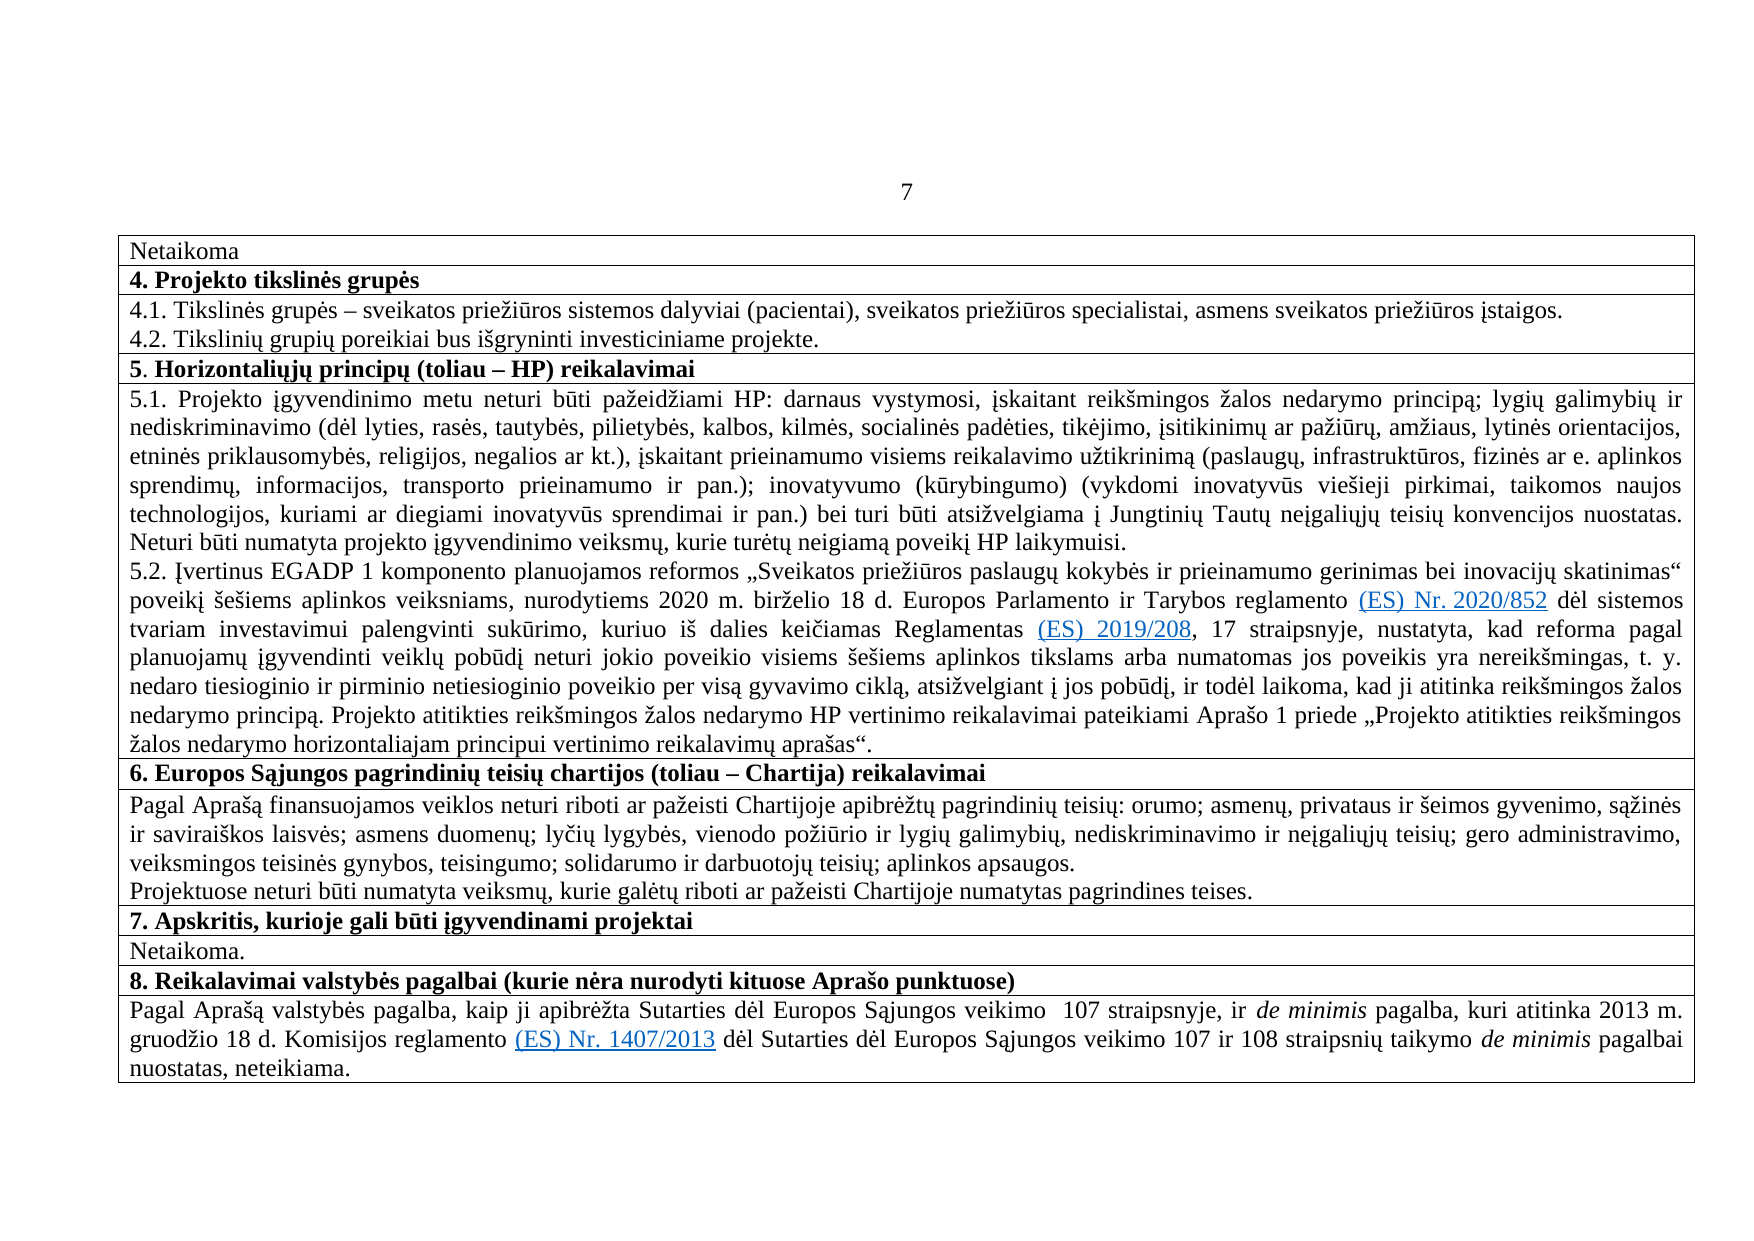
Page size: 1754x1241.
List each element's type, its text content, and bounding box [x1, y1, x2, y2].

table_cell Pagal Aprašą valstybės pagalba, kaip ji apibrėžta Sutarties dėl Europos Sąjungos veikimo 107 straipsnyje, ir de minimis pagalba, kuri atitinka 2013 m. gruodžio 18 d. Komisijos reglamento (ES) Nr. 1407/2013 dėl Sutarties dėl Europos Sąjungos veikimo 107 ir 108 straipsnių taikymo de minimis pagalbai nuostatas, neteikiama. [119, 996, 1694, 1082]
table_cell Netaikoma. [119, 936, 1694, 965]
table_cell 8. Reikalavimai valstybės pagalbai (kurie nėra nurodyti kituose Aprašo punktuose) [119, 966, 1694, 994]
table_cell 6. Europos Sąjungos pagrindinių teisių chartijos (toliau – Chartija) reikalavimai [119, 759, 1694, 789]
table_cell Netaikoma [119, 236, 1694, 264]
table_cell 5.1. Projekto įgyvendinimo metu neturi būti pažeidžiami HP: darnaus vystymosi, įskaitant reikšmingos žalos nedarymo principą; lygių galimybių ir nediskriminavimo (dėl lyties, rasės, tautybės, pilietybės, kalbos, kilmės, socialinės padėties, tikėjimo, įsitikinimų ar pažiūrų, amžiaus, lytinės orientacijos, etninės priklausomybės, religijos, negalios ar kt.), įskaitant prieinamumo visiems reikalavimo užtikrinimą (paslaugų, infrastruktūros, fizinės ar e. aplinkos sprendimų, informacijos, transporto prieinamumo ir pan.); inovatyvumo (kūrybingumo) (vykdomi inovatyvūs viešieji pirkimai, taikomos naujos technologijos, kuriami ar diegiami inovatyvūs sprendimai ir pan.) bei turi būti atsižvelgiama į Jungtinių Tautų neįgaliųjų teisių konvencijos nuostatas. Neturi būti numatyta projekto įgyvendinimo veiksmų, kurie turėtų neigiamą poveikį HP laikymuisi. 5.2. Įvertinus EGADP 1 komponento planuojamos reformos „Sveikatos priežiūros paslaugų kokybės ir prieinamumo gerinimas bei inovacijų skatinimas“ poveikį šešiems aplinkos veiksniams, nurodytiems 2020 m. birželio 18 d. Europos Parlamento ir Tarybos reglamento (ES) Nr. 2020/852 dėl sistemos tvariam investavimui palengvinti sukūrimo, kuriuo iš dalies keičiamas Reglamentas (ES) 2019/208, 17 straipsnyje, nustatyta, kad reforma pagal planuojamų įgyvendinti veiklų pobūdį neturi jokio poveikio visiems šešiems aplinkos tikslams arba numatomas jos poveikis yra nereikšmingas, t. y. nedaro tiesioginio ir pirminio netiesioginio poveikio per visą gyvavimo ciklą, atsižvelgiant į jos pobūdį, ir todėl laikoma, kad ji atitinka reikšmingos žalos nedarymo principą. Projekto atitikties reikšmingos žalos nedarymo HP vertinimo reikalavimai pateikiami Aprašo 1 priede „Projekto atitikties reikšmingos žalos nedarymo horizontaliajam principui vertinimo reikalavimų aprašas“. [119, 384, 1694, 757]
table_cell 4. Projekto tikslinės grupės [119, 266, 1694, 294]
table_cell 7. Apskritis, kurioje gali būti įgyvendinami projektai [119, 906, 1694, 935]
table_cell 5. Horizontaliųjų principų (toliau – HP) reikalavimai [119, 354, 1694, 383]
table_cell 4.1. Tikslinės grupės – sveikatos priežiūros sistemos dalyviai (pacientai), sveikatos priežiūros specialistai, asmens sveikatos priežiūros įstaigos. 4.2. Tikslinių grupių poreikiai bus išgryninti investiciniame projekte. [119, 295, 1694, 353]
table_cell Pagal Aprašą finansuojamos veiklos neturi riboti ar pažeisti Chartijoje apibrėžtų pagrindinių teisių: orumo; asmenų, privataus ir šeimos gyvenimo, sąžinės ir saviraiškos laisvės; asmens duomenų; lyčių lygybės, vienodo požiūrio ir lygių galimybių, nediskriminavimo ir neįgaliųjų teisių; gero administravimo, veiksmingos teisinės gynybos, teisingumo; solidarumo ir darbuotojų teisių; aplinkos apsaugos. Projektuose neturi būti numatyta veiksmų, kurie galėtų riboti ar pažeisti Chartijoje numatytas pagrindines teises. [119, 790, 1694, 905]
